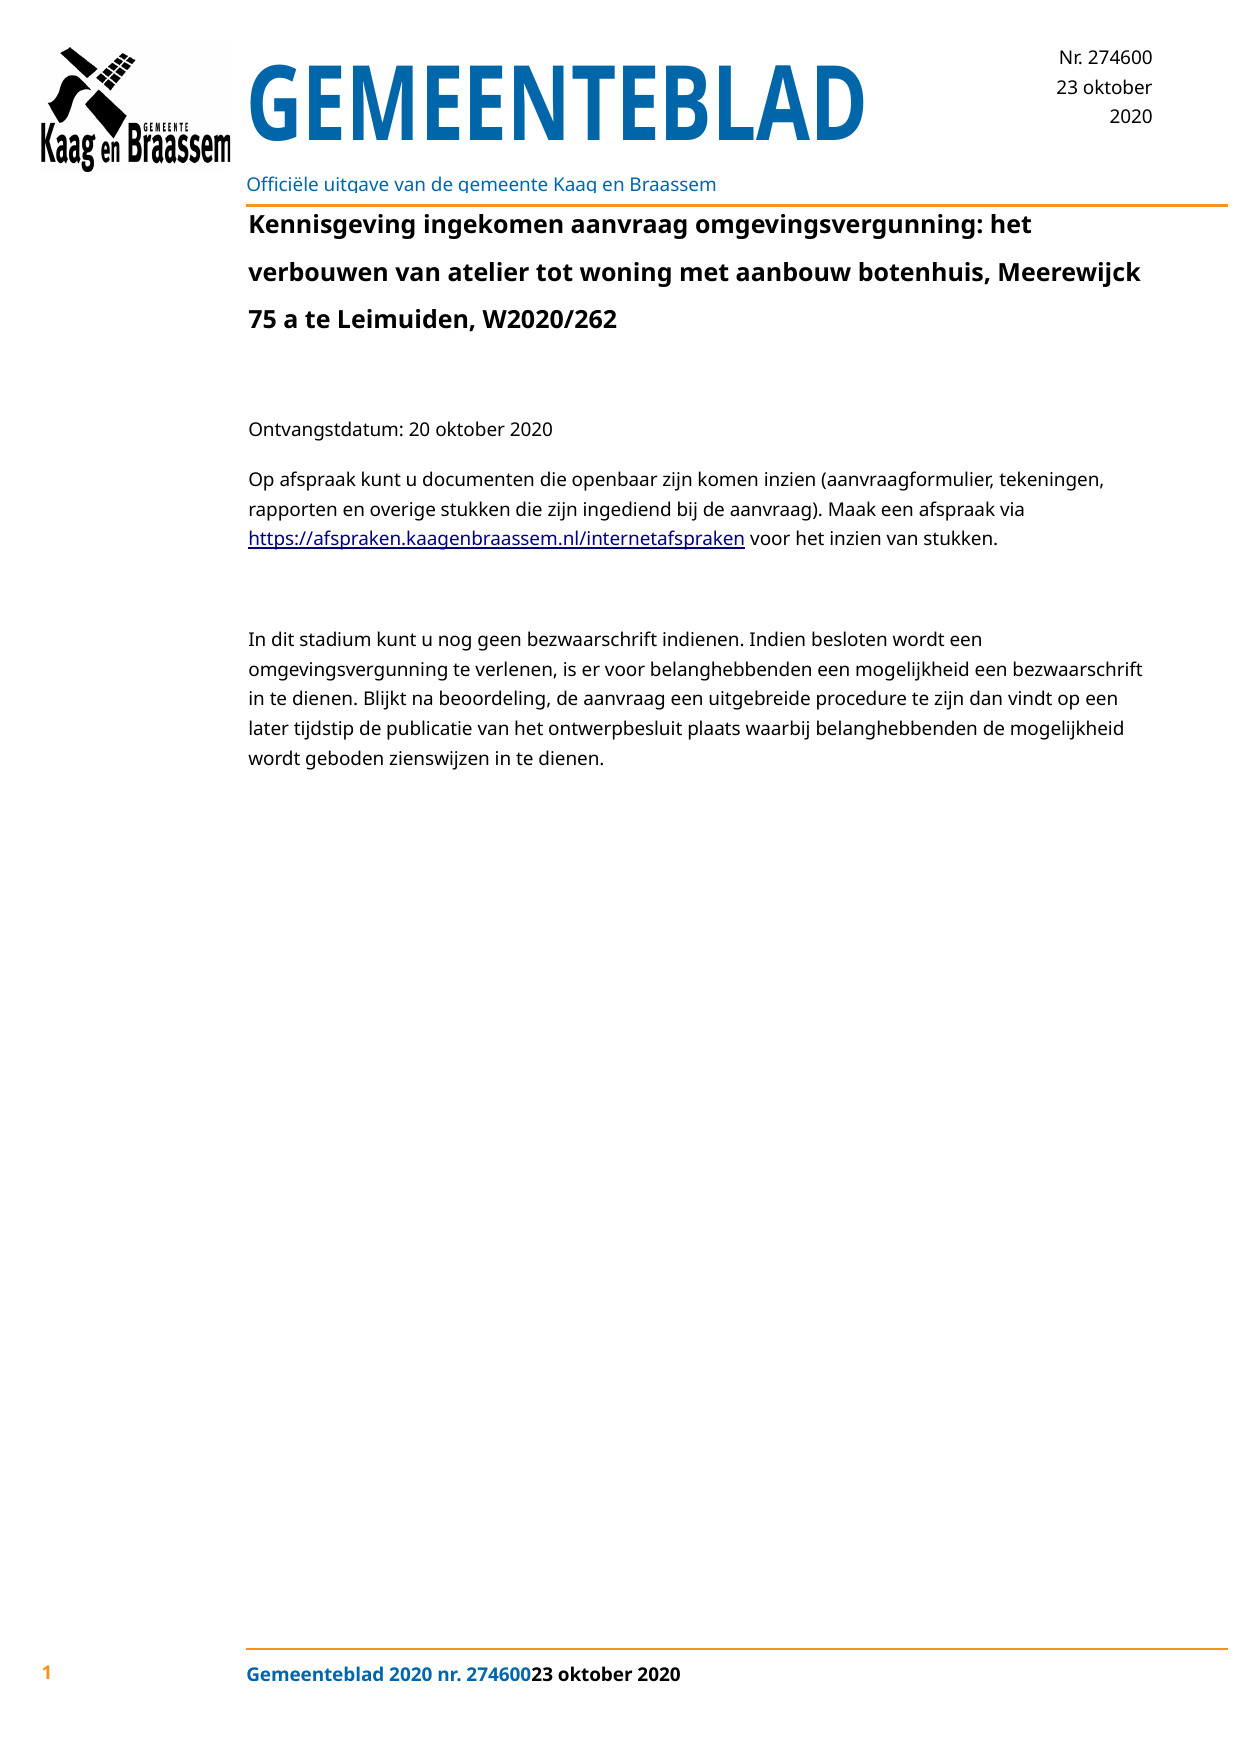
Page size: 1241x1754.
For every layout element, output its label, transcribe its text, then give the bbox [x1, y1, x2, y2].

text Kennisgeving ingekomen aanvraag omgevingsvergunning: het verbouwen van atelier tot woning met aanbouw botenhuis, Meerewijck 75 a te Leimuiden, W2020/262 [248, 207, 1152, 336]
text In dit stadium kunt u nog geen bezwaarschrift indienen. Indien besloten wordt een omgevingsvergunning te verlenen, is er voor belanghebbenden een mogelijkheid een bezwaarschrift in te dienen. Blijkt na beoordeling, de aanvraag een uitgebreide procedure te zijn dan vindt op een later tijdstip de publicatie van het ontwerpbesluit plaats waarbij belanghebbenden de mogelijkheid wordt geboden zienswijzen in te dienen. [248, 626, 1152, 770]
text Ontvangstdatum: 20 oktober 2020 [248, 416, 1152, 442]
picture [41, 47, 231, 172]
text Op afspraak kunt u documenten die openbaar zijn komen inzien (aanvraagformulier, tekeningen, rapporten en overige stukken die zijn ingediend bij de aanvraag). Maak een afspraak via https://afspraken.kaagenbraassem.nl/internetafspraken voor het inzien van stukken. [248, 466, 1152, 551]
